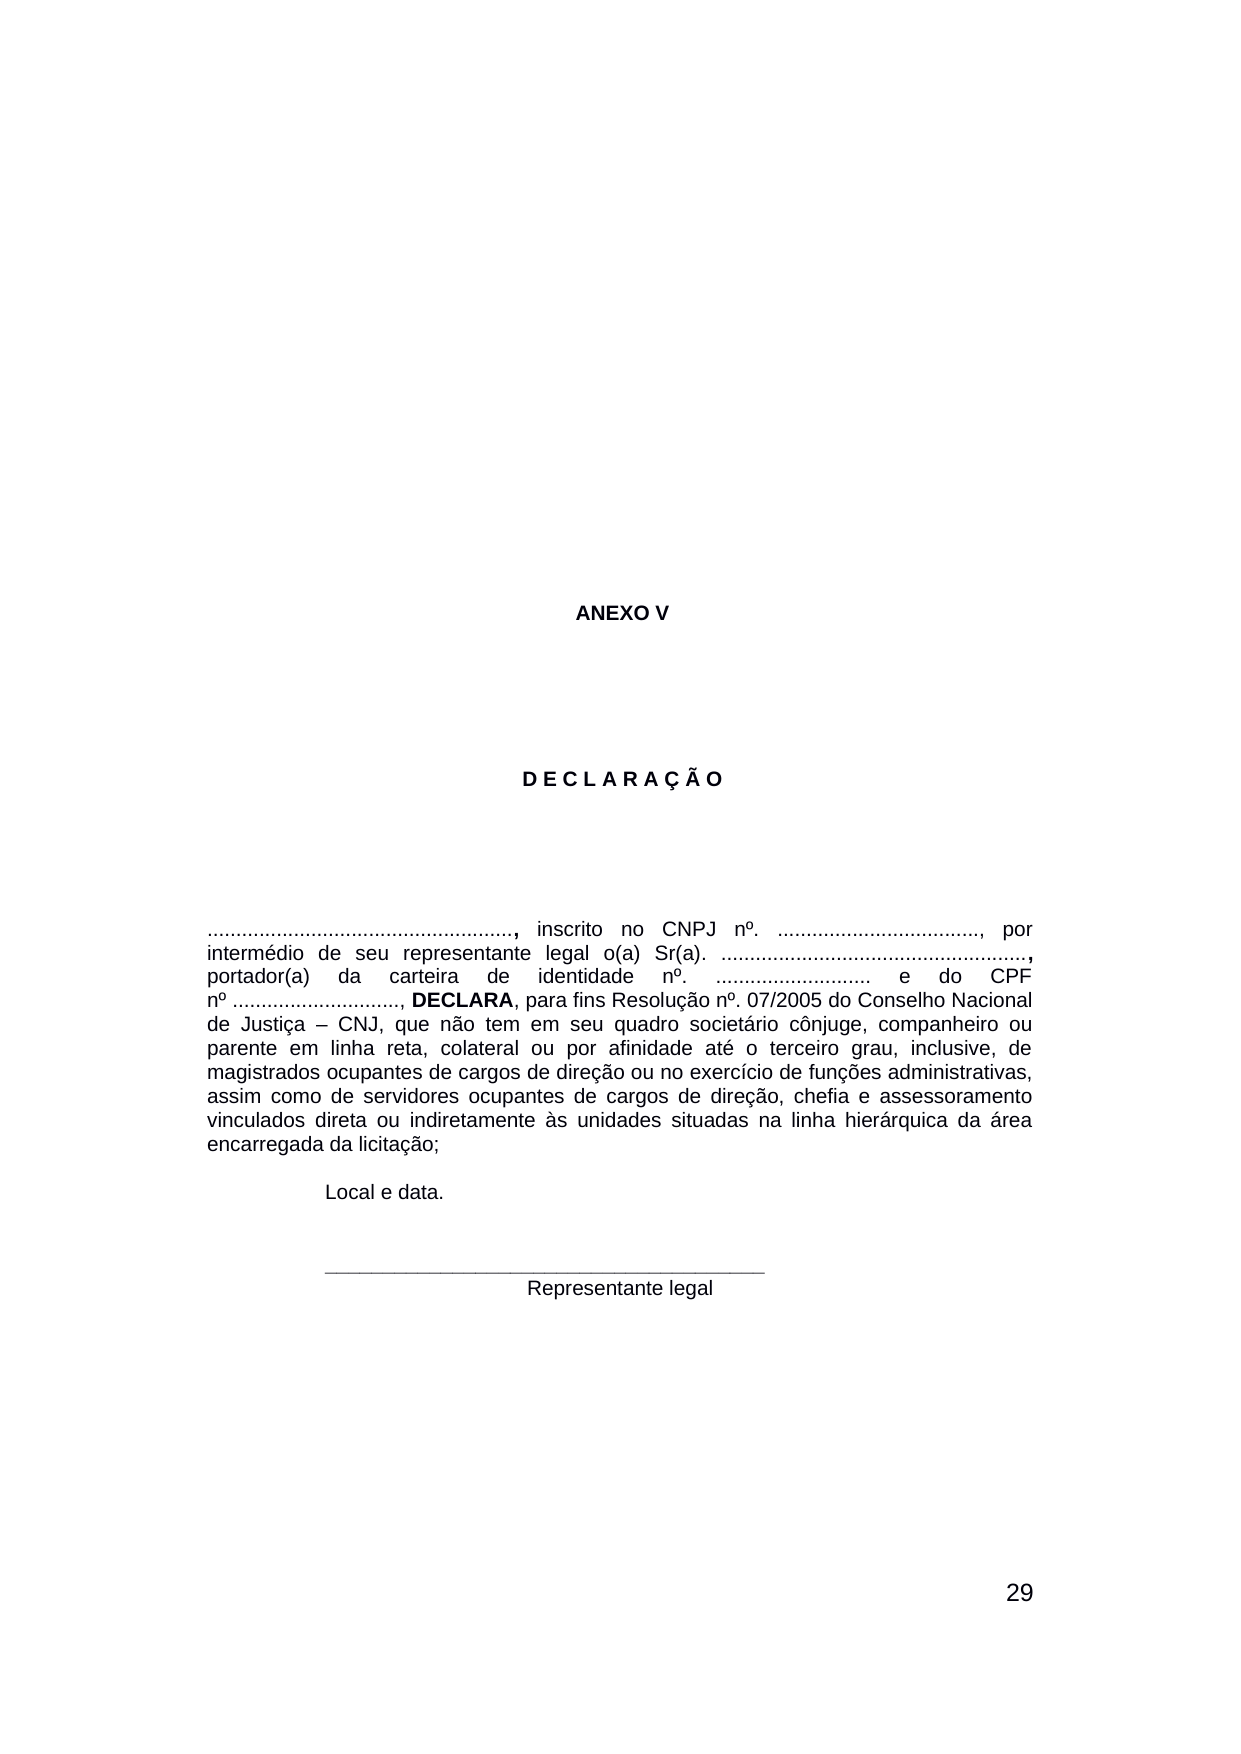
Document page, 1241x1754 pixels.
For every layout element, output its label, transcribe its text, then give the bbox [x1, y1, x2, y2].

text Local e data. [207, 1180, 1033, 1204]
subtitle D E C L A R A Ç Ã O [207, 766, 1038, 790]
text ....................................................., inscrito no CNPJ nº. ..................................., por intermédio de seu representante legal o(a) Sr(a). ....................................................., portador(a) da carteira de identidade nº. ........................... e do CPF nº ............................., DECLARA, para fins Resolução nº. 07/2005 do Conselho Nacional de Justiça – CNJ, que não tem em seu quadro societário cônjuge, companheiro ou parente em linha reta, colateral ou por afinidade até o terceiro grau, inclusive, de magistrados ocupantes de cargos de direção ou no exercício de funções administrativas, assim como de servidores ocupantes de cargos de direção, chefia e assessoramento vinculados direta ou indiretamente às unidades situadas na linha hierárquica da área encarregada da licitação; [207, 916, 1033, 1156]
text Representante legal [207, 1276, 1033, 1300]
text ______________________________________ [207, 1252, 1033, 1276]
subtitle ANEXO V [207, 601, 1038, 625]
